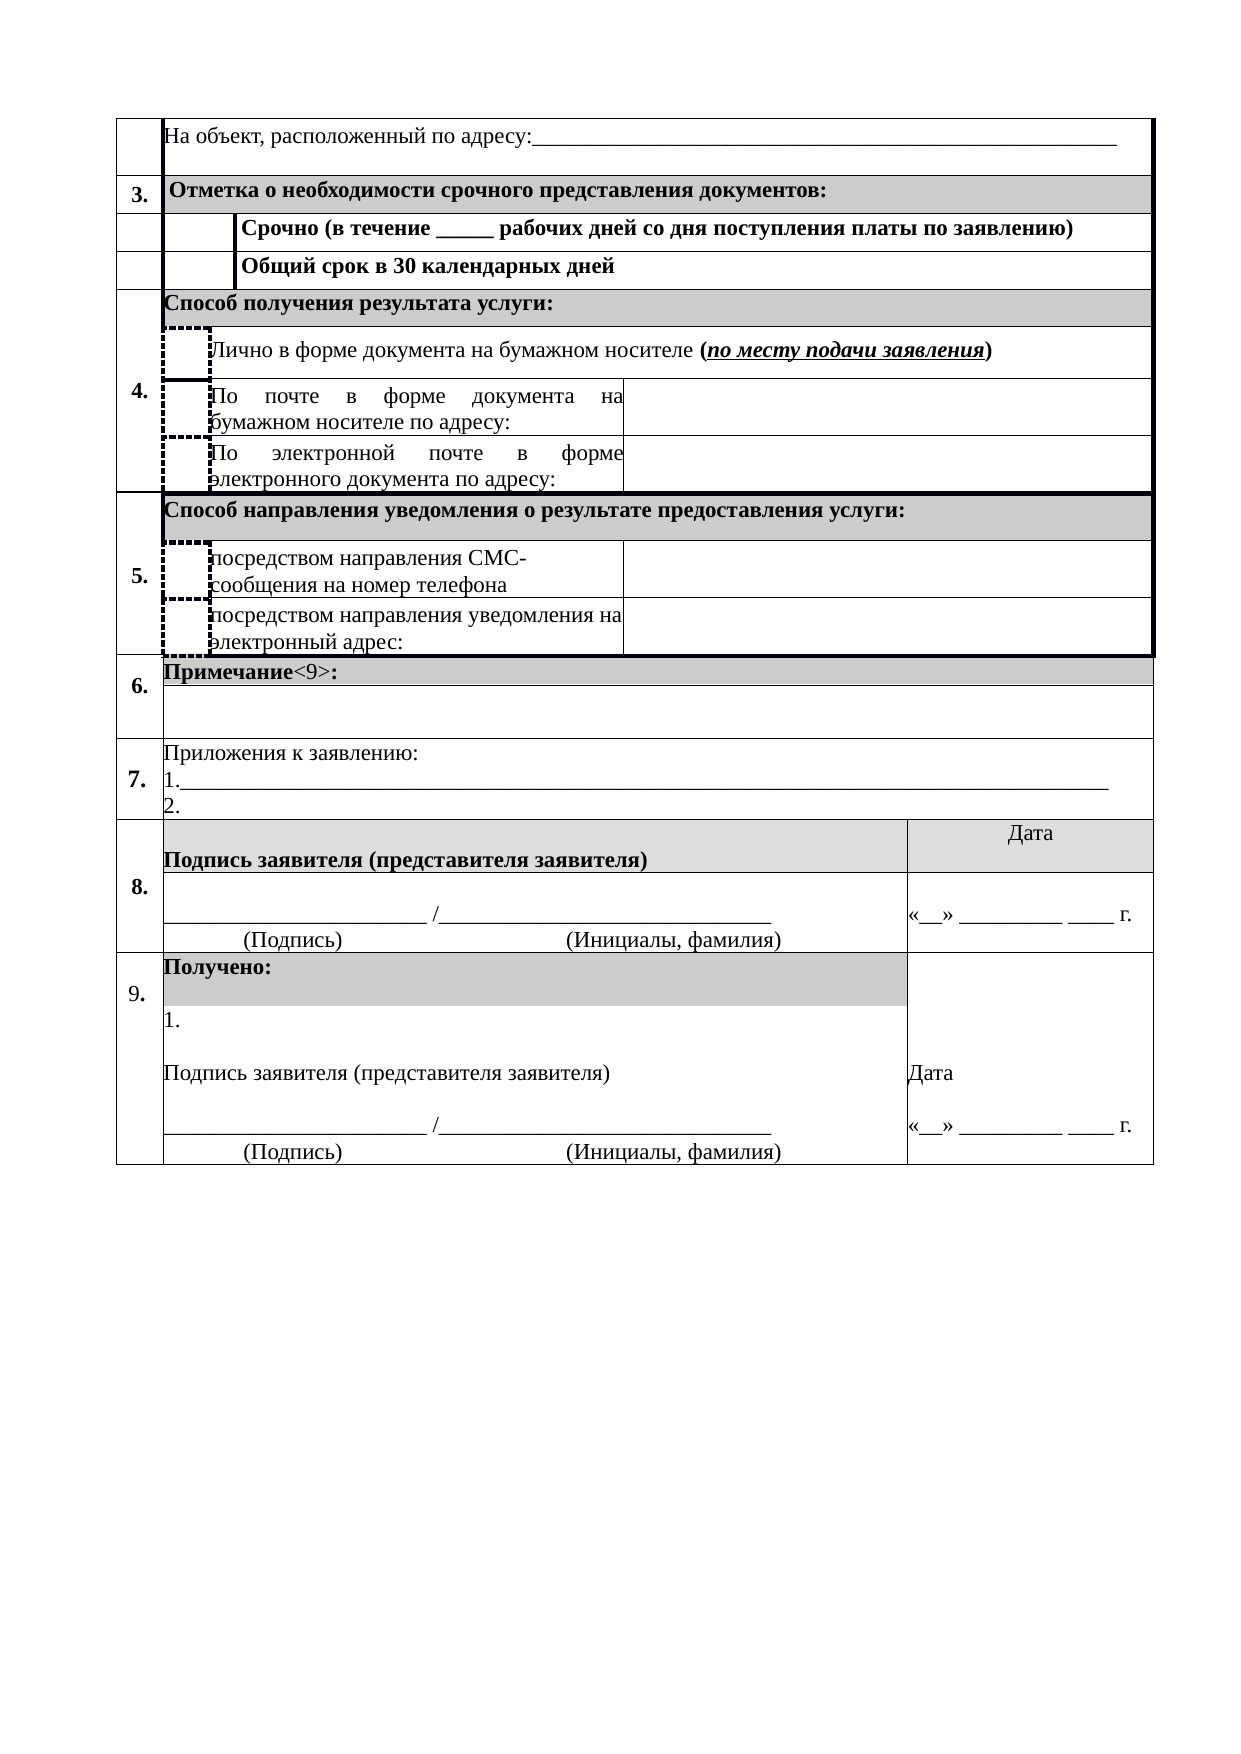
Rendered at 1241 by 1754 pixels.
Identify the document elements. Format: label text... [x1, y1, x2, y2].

table_cell Примечание<9>: [164, 654, 1153, 684]
table_cell 3. [117, 176, 161, 213]
table_cell _______________________ /_____________________________ (Подпись) (Инициалы, фамилия) [164, 1085, 907, 1164]
table_cell Отметка о необходимости срочного представления документов: [165, 176, 1151, 213]
table_cell Срочно (в течение _____ рабочих дней со дня поступления платы по заявлению) [237, 214, 1151, 251]
table_cell Лично в форме документа на бумажном носителе (по месту подачи заявления) [210, 327, 1151, 378]
table_cell [163, 540, 210, 597]
table_cell 5. [117, 493, 163, 654]
table_cell Подпись заявителя (представителя заявителя) [164, 820, 907, 872]
table_cell [117, 1059, 163, 1085]
table_cell Подпись заявителя (представителя заявителя) [164, 1059, 907, 1085]
table_cell 8. [117, 820, 163, 952]
table_cell посредством направления уведомления на электронный адрес: [210, 598, 623, 654]
table_cell [624, 436, 1151, 491]
table_cell [163, 435, 210, 491]
table_cell [117, 1006, 163, 1059]
table_cell [624, 541, 1151, 597]
table_cell [117, 214, 161, 251]
table_cell [624, 379, 1151, 434]
table_cell _______________________ /_____________________________ (Подпись) (Инициалы, фамилия) [164, 873, 907, 952]
table_cell На объект, расположенный по адресу:___________________________________________________ [165, 119, 1151, 175]
table_cell [163, 326, 210, 378]
table_cell Дата [908, 820, 1153, 872]
table_cell [117, 252, 161, 288]
table_cell «__» _________ ____ г. [908, 1085, 1153, 1164]
table_cell «__» _________ ____ г. [908, 873, 1153, 952]
table_cell По почте в форме документа на бумажном носителе по адресу: [210, 379, 623, 434]
table_cell [163, 382, 210, 434]
table_cell [164, 686, 1153, 738]
table_cell 4. [117, 290, 163, 491]
table_cell посредством направления СМС-сообщения на номер телефона [210, 541, 623, 597]
table_cell Способ направления уведомления о результате предоставления услуги: [165, 496, 1151, 540]
table_cell Дата [908, 1059, 1153, 1085]
table_cell Приложения к заявлению: 1._________________________________________________________________________________ 2. [164, 739, 1153, 818]
table_cell Общий срок в 30 календарных дней [237, 252, 1151, 288]
table_cell 6. [117, 655, 163, 738]
table_cell [163, 597, 210, 654]
table_cell [117, 1085, 163, 1164]
table_cell 7. [117, 739, 163, 818]
table_cell [165, 252, 233, 288]
table_cell По электронной почте в форме электронного документа по адресу: [210, 436, 623, 491]
table_cell [908, 1006, 1153, 1059]
table_cell [165, 214, 233, 251]
table_cell Получено: [164, 953, 907, 1006]
table_cell Способ получения результата услуги: [165, 290, 1151, 326]
table_cell 19. [117, 953, 163, 1006]
table_cell [908, 953, 1153, 1006]
table_cell 1. [164, 1006, 907, 1059]
table_cell [624, 598, 1151, 654]
